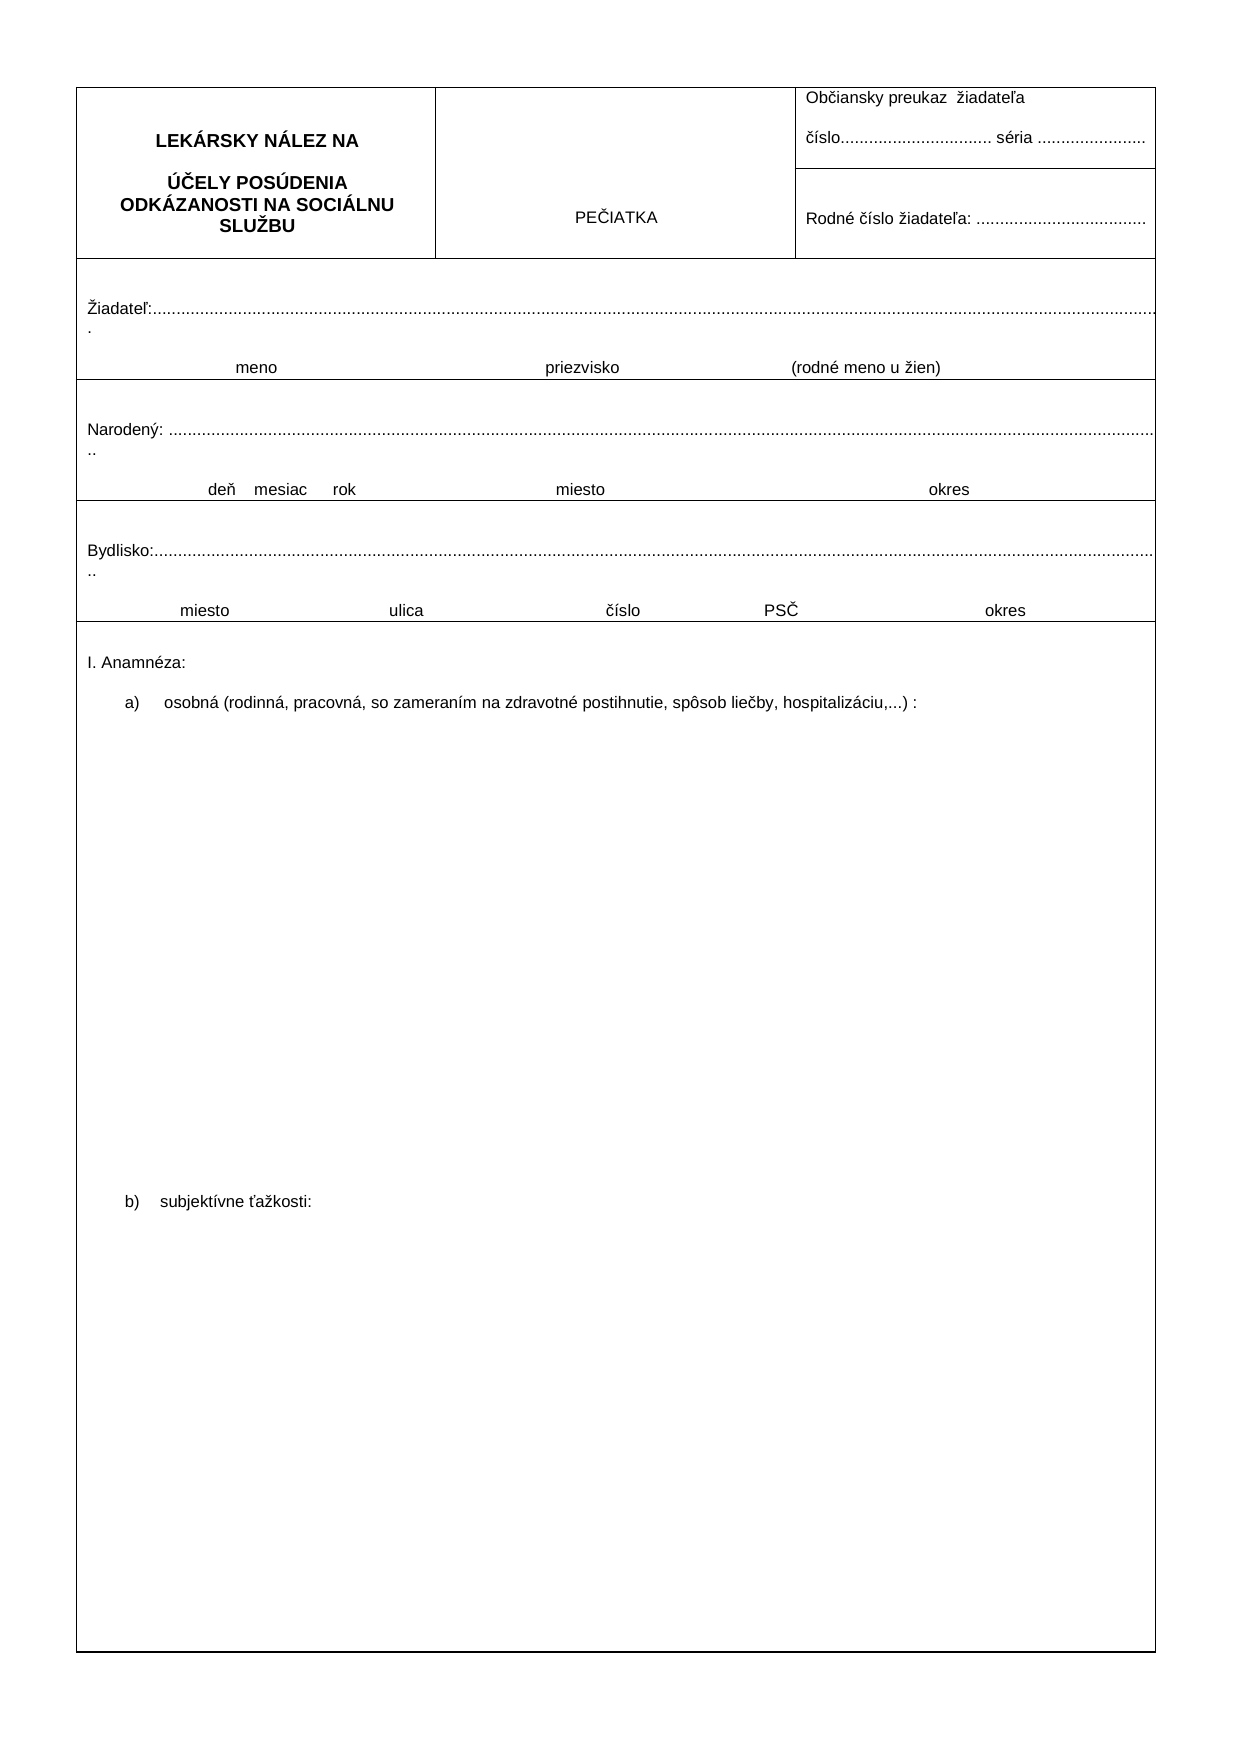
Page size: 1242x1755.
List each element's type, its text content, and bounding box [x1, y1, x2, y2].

table_cell Narodený: .................................................................................................................................................................................................................. deň mesiac rok miesto okres [77, 380, 1155, 500]
table_header PEČIATKA [436, 88, 795, 258]
table_cell Rodné číslo žiadateľa: .................................... [796, 169, 1155, 258]
table_header LEKÁRSKY NÁLEZ NA ÚČELY POSÚDENIA ODKÁZANOSTI NA SOCIÁLNU SLUŽBU [77, 88, 435, 258]
table_cell Bydlisko:..................................................................................................................................................................................................................... miesto ulica číslo PSČ okres [77, 501, 1155, 621]
table_cell Žiadateľ:..................................................................................................................................................................................................................... meno priezvisko (rodné meno u žien) [77, 259, 1155, 379]
table_cell I. Anamnéza: a) osobná (rodinná, pracovná, so zameraním na zdravotné postihnutie, spôsob liečby, hospitalizáciu,...) : b) subjektívne ťažkosti: [77, 622, 1155, 1651]
table_header Občiansky preukaz žiadateľa číslo................................ séria ....................... [796, 88, 1155, 168]
